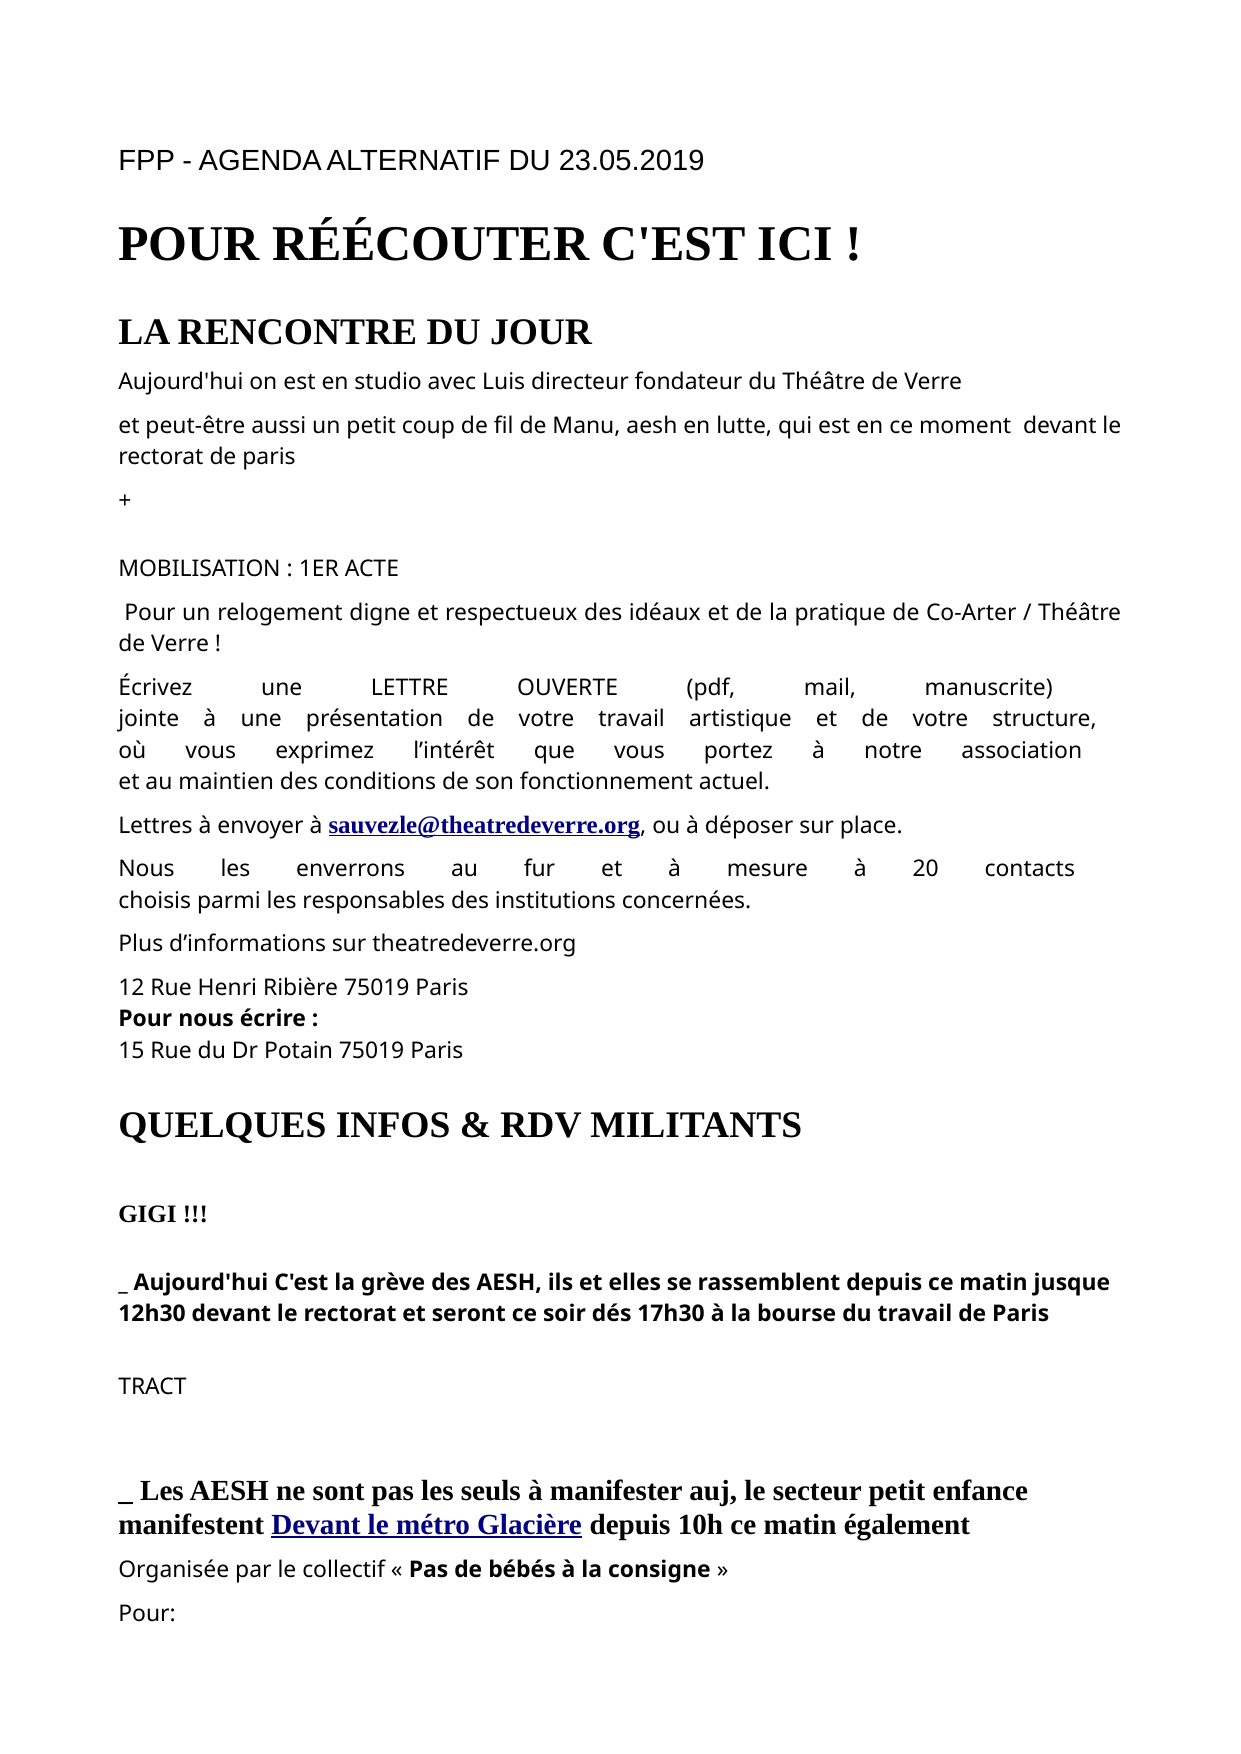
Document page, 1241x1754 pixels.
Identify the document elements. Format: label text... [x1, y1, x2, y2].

text Organisée par le collectif « Pas de bébés à la consigne » [118, 1553, 1122, 1584]
text Aujourd'hui on est en studio avec Luis directeur fondateur du Théâtre de Verre [118, 365, 1122, 396]
subtitle FPP - AGENDA ALTERNATIF DU 23.05.2019 [118, 143, 1122, 177]
text Pour: [118, 1597, 1122, 1628]
table_header TRACT [118, 1340, 1122, 1417]
subtitle POUR RÉÉCOUTER C'EST ICI ! [118, 214, 1122, 272]
subtitle LA RENCONTRE DU JOUR [118, 309, 1122, 352]
text GIGI !!! [118, 1199, 1122, 1228]
subtitle _ Aujourd'hui C'est la grève des AESH, ils et elles se rassemblent depuis ce matin jusque 12h30 devant le rectorat et seront ce soir dés 17h30 à la bourse du travail de Paris [118, 1265, 1122, 1328]
text + [118, 483, 1122, 515]
text 12 Rue Henri Ribière 75019 Paris Pour nous écrire : 15 Rue du Dr Potain 75019 Paris [118, 971, 1122, 1065]
text Lettres à envoyer à sauvezle@theatredeverre.org, ou à déposer sur place. [118, 808, 1122, 840]
text Pour un relogement digne et respectueux des idéaux et de la pratique de Co-Arter / Théâtre de Verre ! [118, 596, 1122, 658]
table_cell [118, 1417, 1122, 1448]
subtitle _ Les AESH ne sont pas les seuls à manifester auj, le secteur petit enfance manifestent Devant le métro Glacière depuis 10h ce matin également [118, 1473, 1122, 1540]
subtitle QUELQUES INFOS & RDV MILITANTS [118, 1102, 1122, 1145]
text Plus d’informations sur theatredeverre.org [118, 927, 1122, 958]
subtitle MOBILISATION : 1ER ACTE [118, 552, 1122, 583]
text Nous les enverrons au fur et à mesure à 20 contacts choisis parmi les responsables des institutions concernées. [118, 852, 1122, 915]
text et peut-être aussi un petit coup de fil de Manu, aesh en lutte, qui est en ce moment devant le rectorat de paris [118, 408, 1122, 471]
text Écrivez une LETTRE OUVERTE (pdf, mail, manuscrite) jointe à une présentation de votre travail artistique et de votre structure, où vous exprimez l’intérêt que vous portez à notre association et au maintien des conditions de son fonctionnement actuel. [118, 671, 1122, 796]
